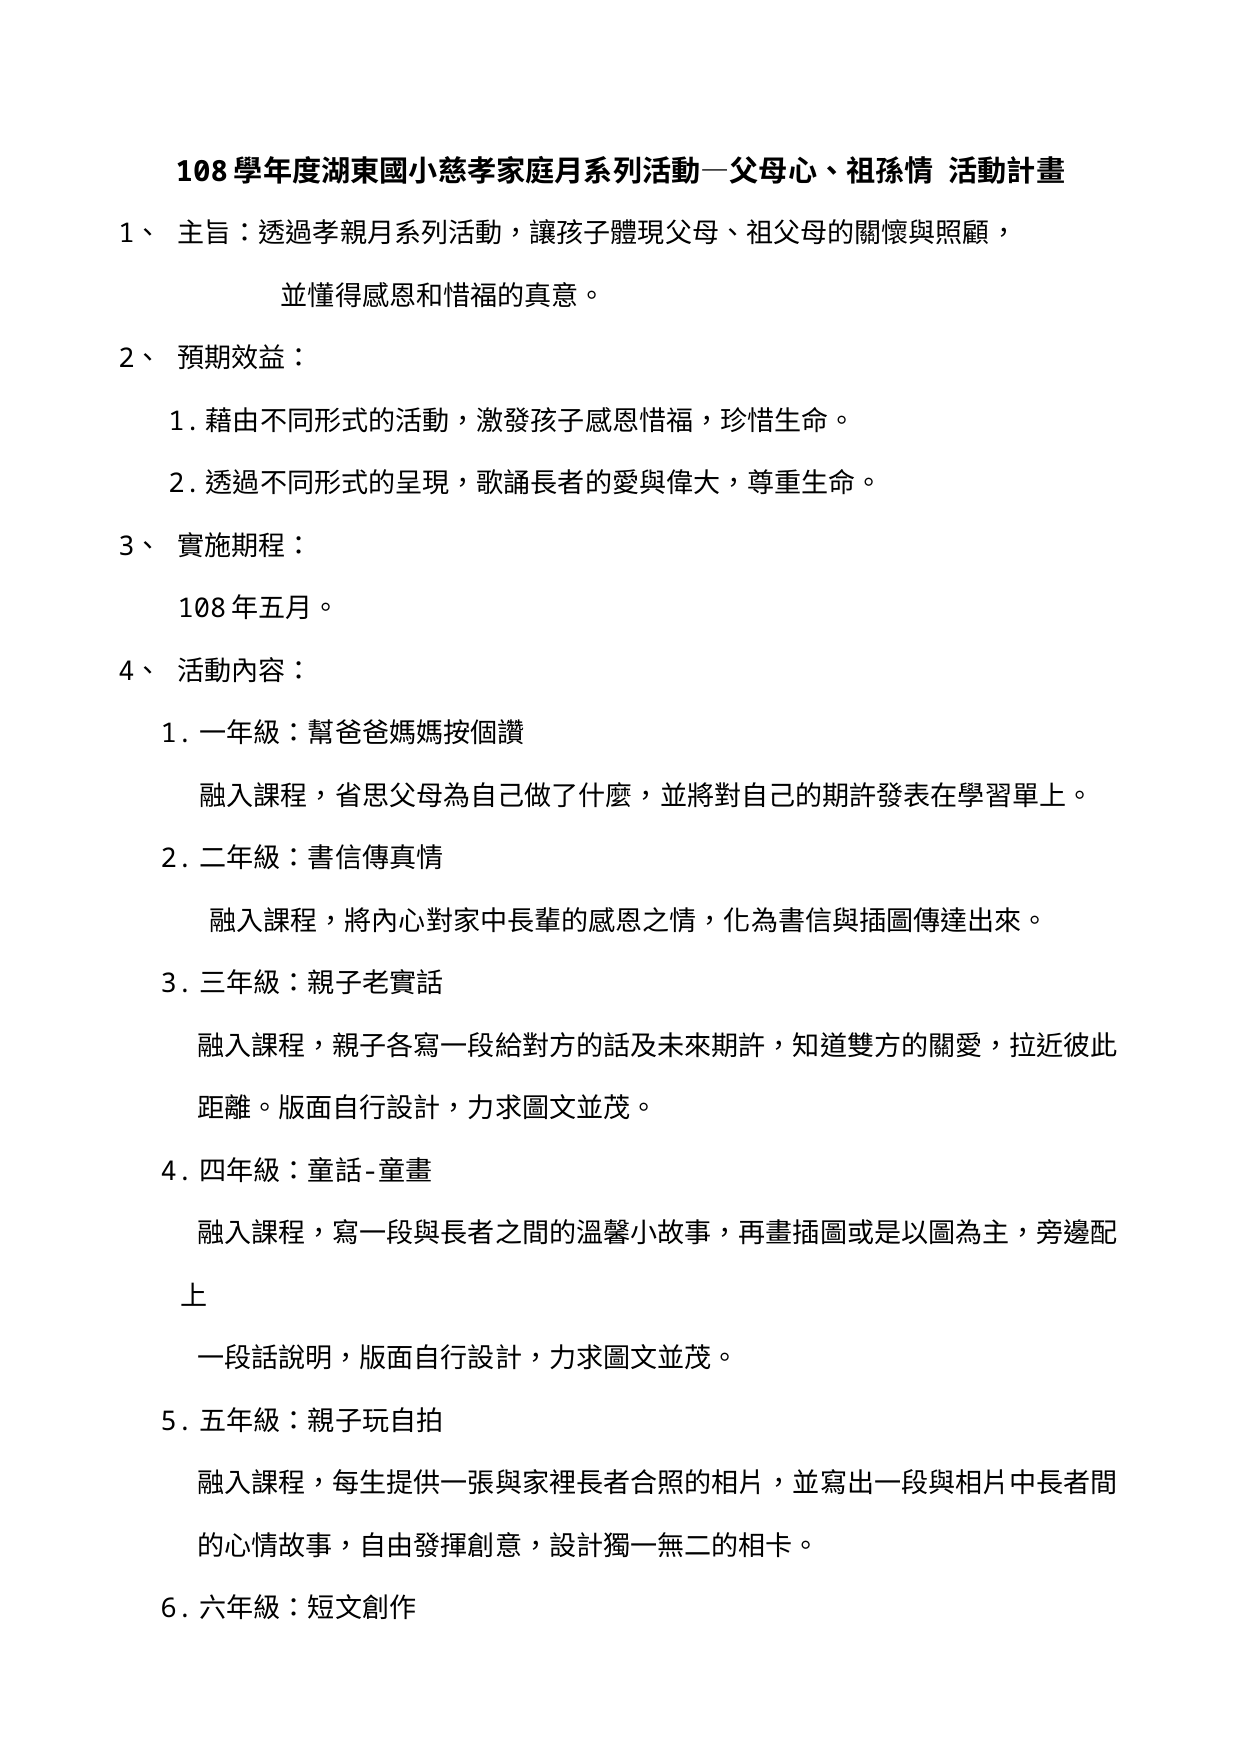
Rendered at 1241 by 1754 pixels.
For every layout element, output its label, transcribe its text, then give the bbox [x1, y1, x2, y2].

text 距離。版面自行設計，力求圖文並茂。 [181, 1064, 1122, 1127]
list 透過不同形式的呈現，歌誦長者的愛與偉大，尊重生命。 [168, 439, 1122, 502]
list 二年級：書信傳真情 [160, 814, 1122, 877]
text 融入課程，省思父母為自己做了什麼，並將對自己的期許發表在學習單上。 [199, 752, 1122, 814]
text 融入課程，親子各寫一段給對方的話及未來期許，知道雙方的關愛，拉近彼此 [181, 1002, 1122, 1064]
list 實施期程： [118, 502, 1122, 564]
list 四年級：童話-童畫 [160, 1127, 1122, 1189]
text 的心情故事，自由發揮創意，設計獨一無二的相卡。 [181, 1502, 1122, 1564]
text 108年五月。 [177, 564, 1122, 627]
list 預期效益： [118, 314, 1122, 377]
list 主旨：透過孝親月系列活動，讓孩子體現父母、祖父母的關懷與照顧， [118, 189, 1122, 252]
list 藉由不同形式的活動，激發孩子感恩惜福，珍惜生命。 [168, 377, 1122, 439]
list 一年級：幫爸爸媽媽按個讚 [160, 689, 1122, 752]
list 六年級：短文創作 [160, 1564, 1122, 1627]
text 融入課程，將內心對家中長輩的感恩之情，化為書信與插圖傳達出來。 [160, 877, 1122, 939]
text 108學年度湖東國小慈孝家庭月系列活動—父母心、祖孫情 活動計畫 [118, 127, 1122, 189]
text 融入課程，每生提供一張與家裡長者合照的相片，並寫出一段與相片中長者間 [181, 1439, 1122, 1502]
text 並懂得感恩和惜福的真意。 [118, 252, 1122, 314]
text 一段話說明，版面自行設計，力求圖文並茂。 [181, 1314, 1122, 1377]
list 五年級：親子玩自拍 [160, 1377, 1122, 1439]
list 三年級：親子老實話 [160, 939, 1122, 1002]
list 活動內容： [118, 627, 1122, 689]
text 融入課程，寫一段與長者之間的溫馨小故事，再畫插圖或是以圖為主，旁邊配 上 [181, 1189, 1122, 1314]
